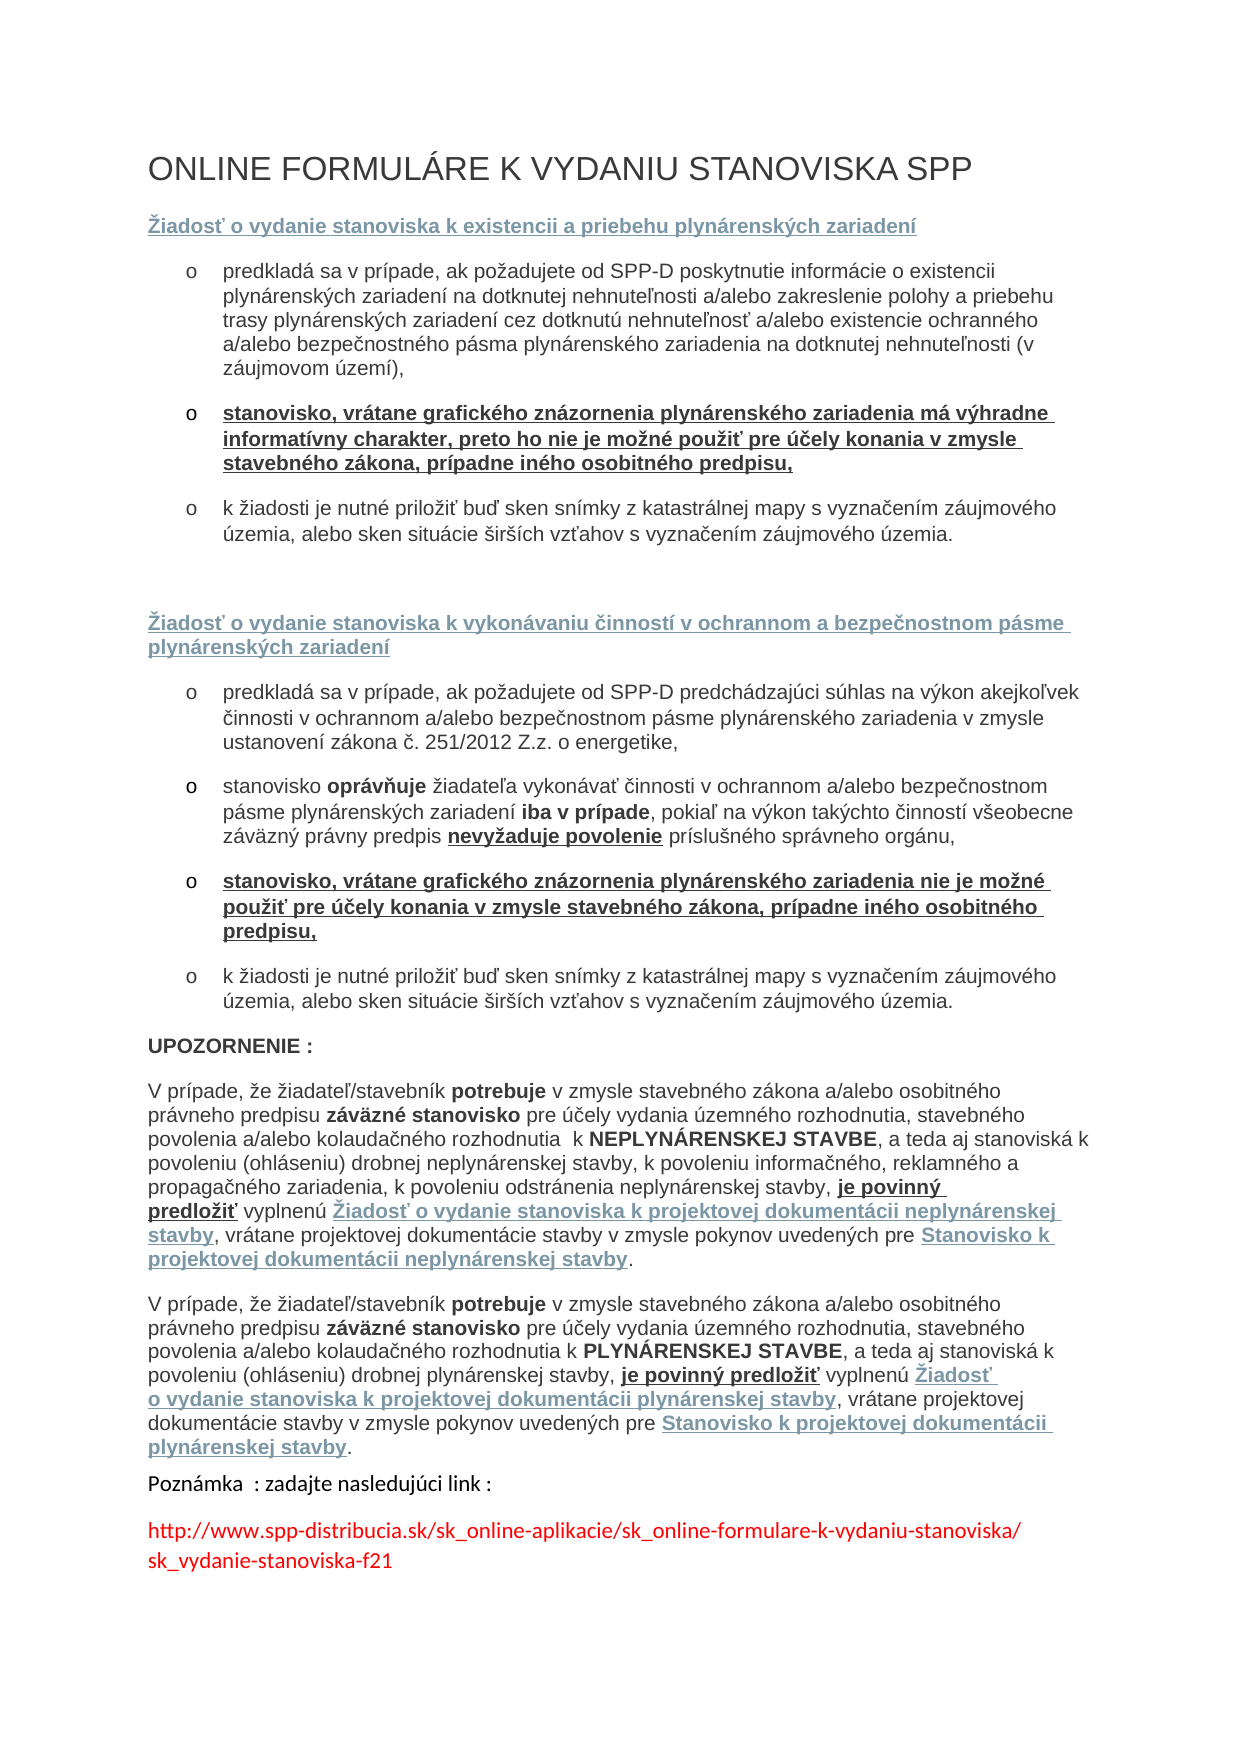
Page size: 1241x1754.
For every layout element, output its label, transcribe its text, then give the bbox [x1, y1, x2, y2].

text http://www.spp-distribucia.sk/sk_online-aplikacie/sk_online-formulare-k-vydaniu-stanoviska/sk_vydanie-stanoviska-f21 [148, 1516, 1093, 1574]
list k žiadosti je nutné priložiť buď sken snímky z katastrálnej mapy s vyznačením záujmového územia, alebo sken situácie širších vzťahov s vyznačením záujmového územia. [185, 496, 1093, 545]
text V prípade, že žiadateľ/stavebník potrebuje v zmysle stavebného zákona a/alebo osobitného právneho predpisu záväzné stanovisko pre účely vydania územného rozhodnutia, stavebného povolenia a/alebo kolaudačného rozhodnutia k NEPLYNÁRENSKEJ STAVBE, a teda aj stanoviská k povoleniu (ohláseniu) drobnej neplynárenskej stavby, k povoleniu informačného, reklamného a propagačného zariadenia, k povoleniu odstránenia neplynárenskej stavby, je povinný predložiť vyplnenú Žiadosť o vydanie stanoviska k projektovej dokumentácii neplynárenskej stavby, vrátane projektovej dokumentácie stavby v zmysle pokynov uvedených pre Stanovisko k projektovej dokumentácii neplynárenskej stavby. [148, 1079, 1093, 1271]
list stanovisko, vrátane grafického znázornenia plynárenského zariadenia má výhradne informatívny charakter, preto ho nie je možné použiť pre účely konania v zmysle stavebného zákona, prípadne iného osobitného predpisu, [185, 401, 1093, 475]
text UPOZORNENIE : [148, 1034, 1093, 1058]
list stanovisko, vrátane grafického znázornenia plynárenského zariadenia nie je možné použiť pre účely konania v zmysle stavebného zákona, prípadne iného osobitného predpisu, [185, 869, 1093, 943]
list predkladá sa v prípade, ak požadujete od SPP-D poskytnutie informácie o existencii plynárenských zariadení na dotknutej nehnuteľnosti a/alebo zakreslenie polohy a priebehu trasy plynárenských zariadení cez dotknutú nehnuteľnosť a/alebo existencie ochranného a/alebo bezpečnostného pásma plynárenského zariadenia na dotknutej nehnuteľnosti (v záujmovom území), [185, 258, 1093, 380]
text Žiadosť o vydanie stanoviska k existencii a priebehu plynárenských zariadení [148, 214, 1093, 238]
text V prípade, že žiadateľ/stavebník potrebuje v zmysle stavebného zákona a/alebo osobitného právneho predpisu záväzné stanovisko pre účely vydania územného rozhodnutia, stavebného povolenia a/alebo kolaudačného rozhodnutia k PLYNÁRENSKEJ STAVBE, a teda aj stanoviská k povoleniu (ohláseniu) drobnej plynárenskej stavby, je povinný predložiť vyplnenú Žiadosť o vydanie stanoviska k projektovej dokumentácii plynárenskej stavby, vrátane projektovej dokumentácie stavby v zmysle pokynov uvedených pre Stanovisko k projektovej dokumentácii plynárenskej stavby. [148, 1291, 1093, 1459]
list stanovisko oprávňuje žiadateľa vykonávať činnosti v ochrannom a/alebo bezpečnostnom pásme plynárenských zariadení iba v prípade, pokiaľ na výkon takýchto činností všeobecne záväzný právny predpis nevyžaduje povolenie príslušného správneho orgánu, [185, 774, 1093, 848]
list predkladá sa v prípade, ak požadujete od SPP-D predchádzajúci súhlas na výkon akejkoľvek činnosti v ochrannom a/alebo bezpečnostnom pásme plynárenského zariadenia v zmysle ustanovení zákona č. 251/2012 Z.z. o energetike, [185, 680, 1093, 753]
text Poznámka : zadajte nasledujúci link : [148, 1469, 1093, 1497]
list k žiadosti je nutné priložiť buď sken snímky z katastrálnej mapy s vyznačením záujmového územia, alebo sken situácie širších vzťahov s vyznačením záujmového územia. [185, 963, 1093, 1013]
text ONLINE FORMULÁRE K VYDANIU STANOVISKA SPP [148, 149, 1093, 188]
text Žiadosť o vydanie stanoviska k vykonávaniu činností v ochrannom a bezpečnostnom pásme plynárenských zariadení [148, 611, 1093, 659]
